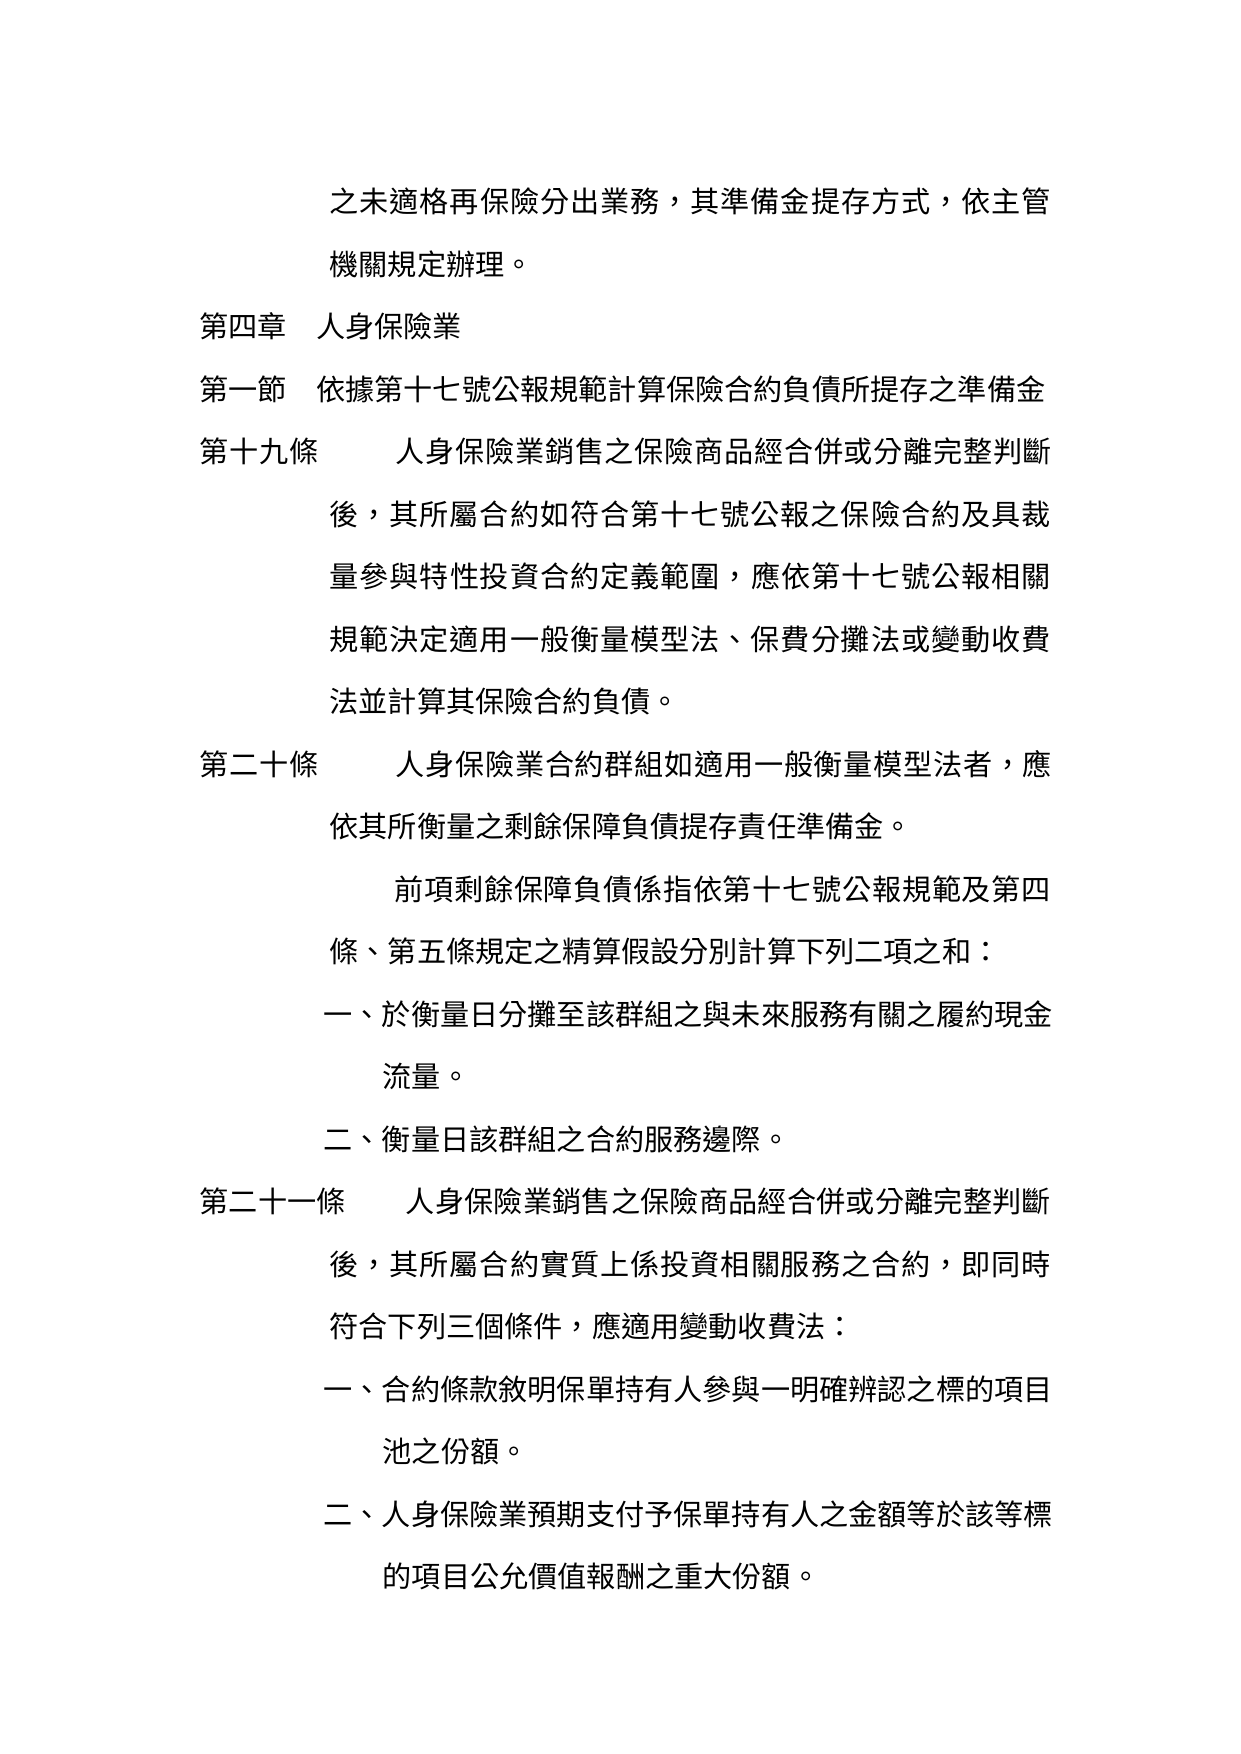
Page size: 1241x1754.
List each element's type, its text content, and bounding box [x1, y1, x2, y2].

text 第四章 人身保險業 [199, 283, 1053, 346]
text 二、衡量日該群組之合約服務邊際。 [323, 1096, 1053, 1158]
text 一、合約條款敘明保單持有人參與一明確辨認之標的項目池之份額。 [323, 1346, 1053, 1471]
text 二、人身保險業預期支付予保單持有人之金額等於該等標的項目公允價值報酬之重大份額。 [323, 1471, 1053, 1596]
text 之未適格再保險分出業務，其準備金提存方式，依主管機關規定辦理。 [329, 158, 1053, 283]
text 前項剩餘保障負債係指依第十七號公報規範及第四條、第五條規定之精算假設分別計算下列二項之和： [329, 846, 1053, 971]
list 一、於衡量日分攤至該群組之與未來服務有關之履約現金 [217, 971, 1053, 1033]
text 第十九條 人身保險業銷售之保險商品經合併或分離完整判斷後，其所屬合約如符合第十七號公報之保險合約及具裁量參與特性投資合約定義範圍，應依第十七號公報相關規範決定適用一般衡量模型法、保費分攤法或變動收費法並計算其保險合約負債。 [199, 408, 1053, 721]
list 流量。 [276, 1033, 1053, 1096]
text 第一節 依據第十七號公報規範計算保險合約負債所提存之準備金 [199, 346, 1053, 408]
text 第二十一條 人身保險業銷售之保險商品經合併或分離完整判斷後，其所屬合約實質上係投資相關服務之合約，即同時符合下列三個條件，應適用變動收費法： [199, 1158, 1053, 1346]
text 第二十條 人身保險業合約群組如適用一般衡量模型法者，應依其所衡量之剩餘保障負債提存責任準備金。 [199, 721, 1053, 846]
